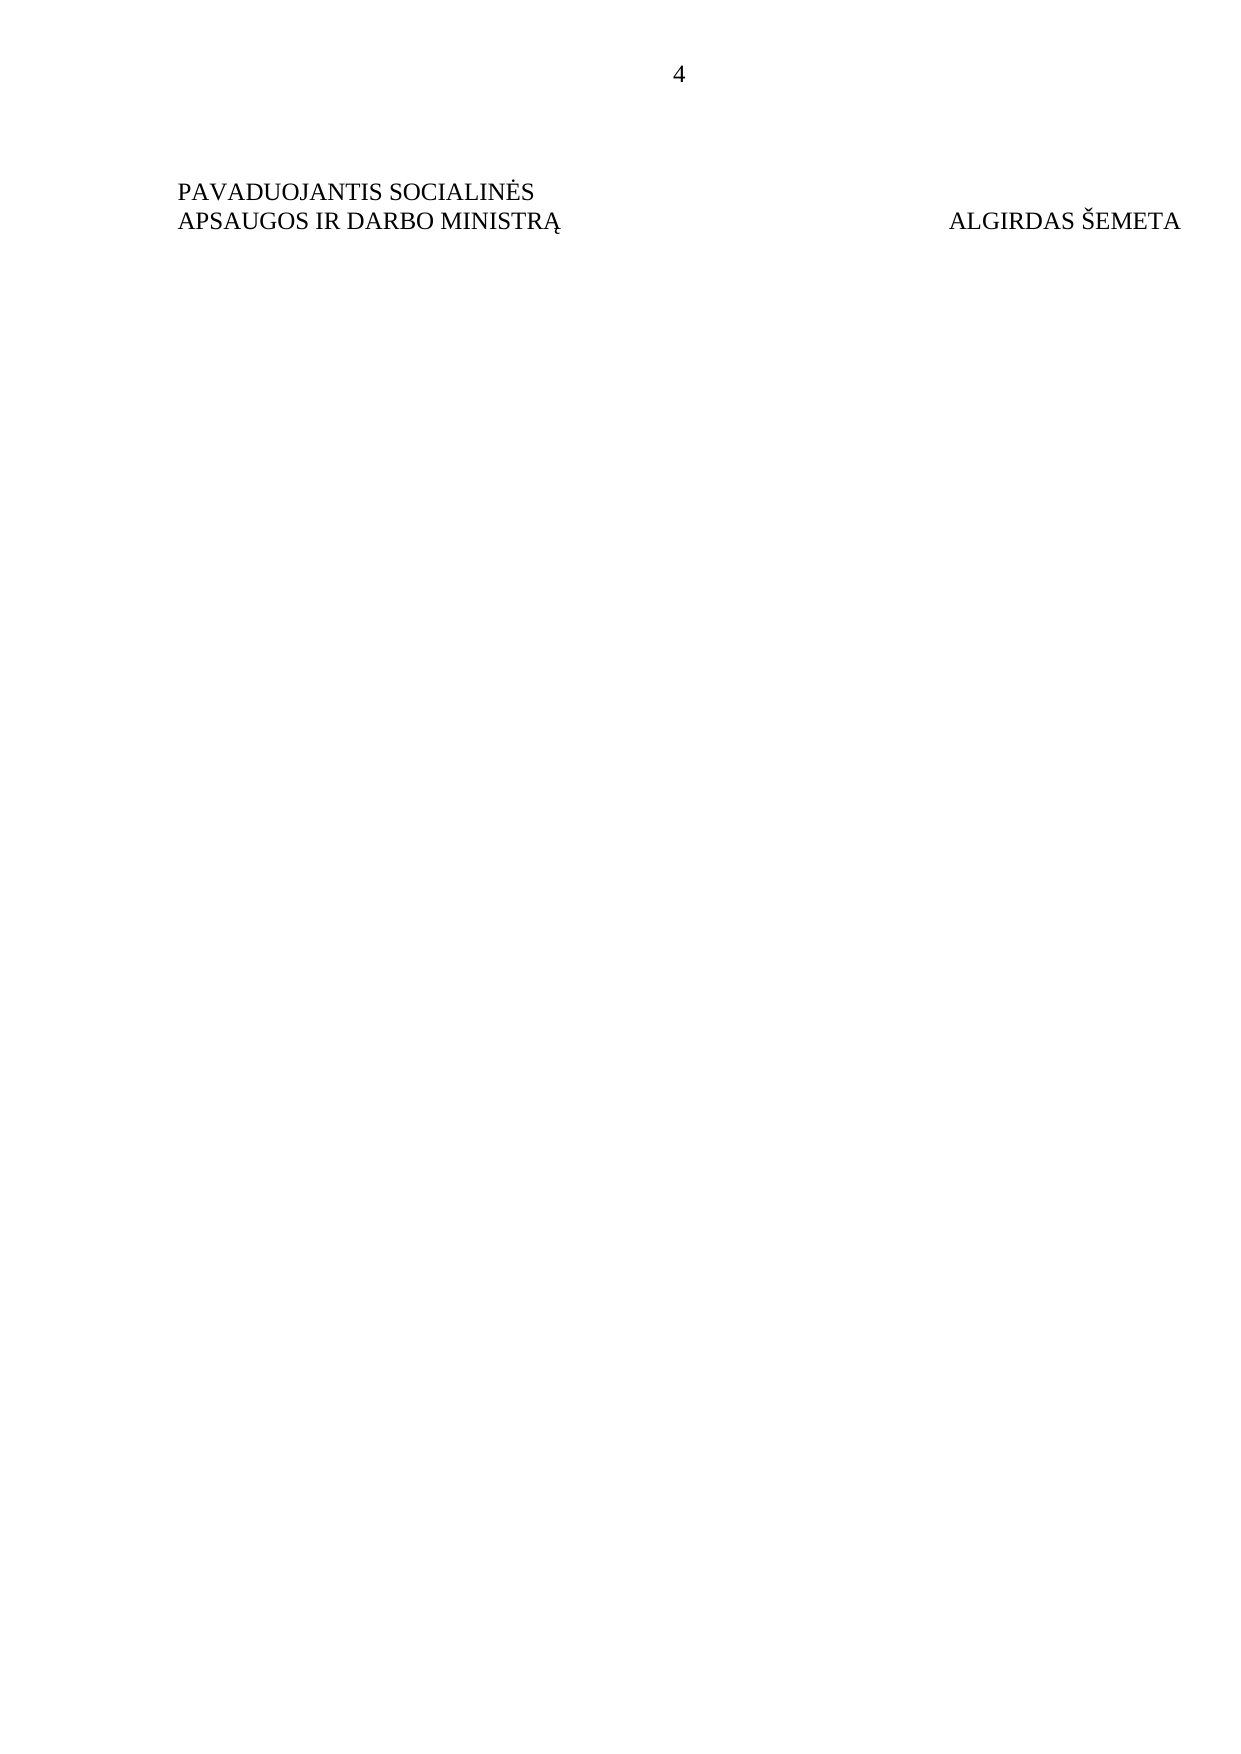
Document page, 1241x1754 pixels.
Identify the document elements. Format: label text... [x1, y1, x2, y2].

text pavaduojantis socialinės [177, 177, 1181, 206]
text apsaugos ir darbo ministrą Algirdas Šemeta [177, 206, 1181, 235]
